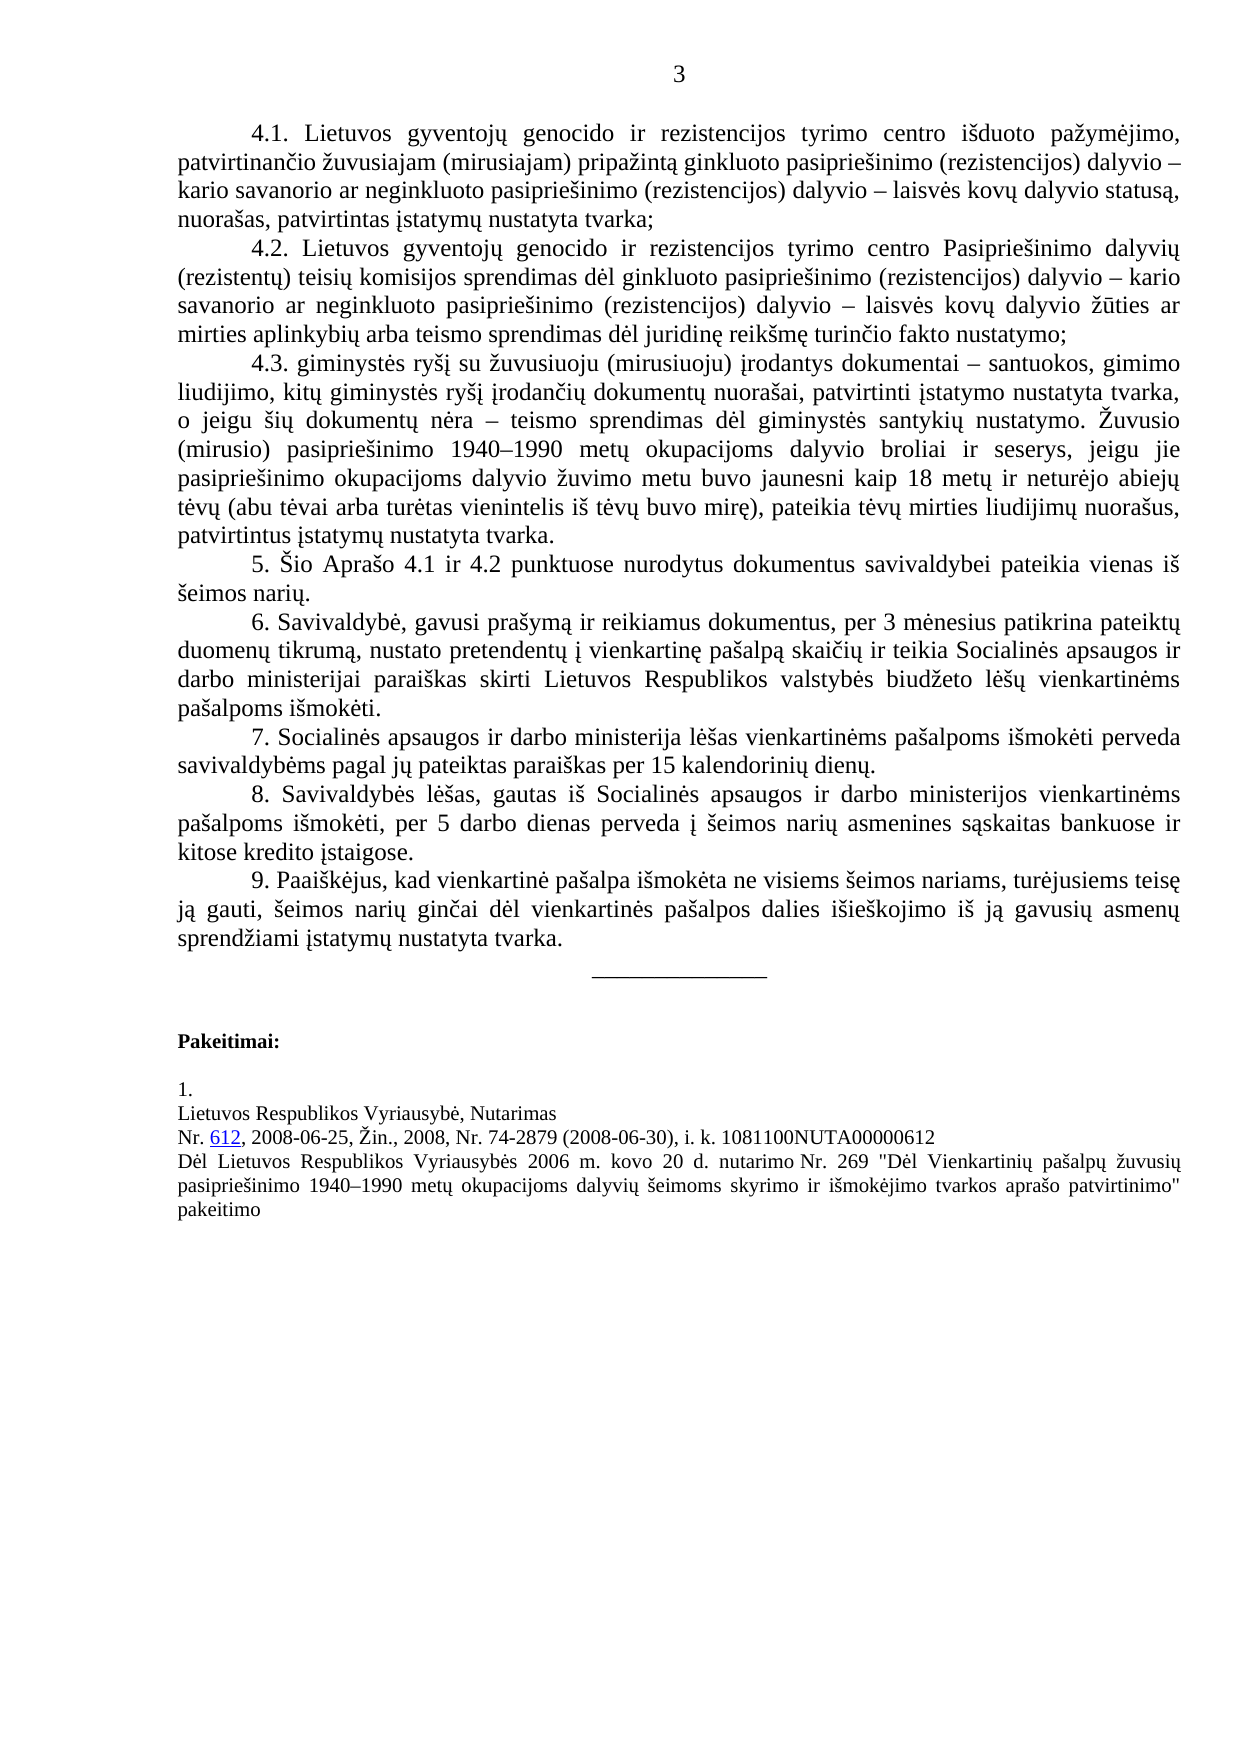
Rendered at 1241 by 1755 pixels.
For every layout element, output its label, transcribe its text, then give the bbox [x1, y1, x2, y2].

text Dėl Lietuvos Respublikos Vyriausybės 2006 m. kovo 20 d. nutarimo Nr. 269 "Dėl Vienkartinių pašalpų žuvusių pasipriešinimo 1940–1990 metų okupacijoms dalyvių šeimoms skyrimo ir išmokėjimo tvarkos aprašo patvirtinimo" pakeitimo [177, 1149, 1181, 1221]
text 4.2. Lietuvos gyventojų genocido ir rezistencijos tyrimo centro Pasipriešinimo dalyvių (rezistentų) teisių komisijos sprendimas dėl ginkluoto pasipriešinimo (rezistencijos) dalyvio – kario savanorio ar neginkluoto pasipriešinimo (rezistencijos) dalyvio – laisvės kovų dalyvio žūties ar mirties aplinkybių arba teismo sprendimas dėl juridinę reikšmę turinčio fakto nustatymo; [177, 233, 1181, 348]
text ______________ [177, 952, 1181, 981]
text 5. Šio Aprašo 4.1 ir 4.2 punktuose nurodytus dokumentus savivaldybei pateikia vienas iš šeimos narių. [177, 549, 1181, 607]
text Nr. 612, 2008-06-25, Žin., 2008, Nr. 74-2879 (2008-06-30), i. k. 1081100NUTA00000612 [177, 1125, 1181, 1149]
text Lietuvos Respublikos Vyriausybė, Nutarimas [177, 1101, 1181, 1125]
text 4.1. Lietuvos gyventojų genocido ir rezistencijos tyrimo centro išduoto pažymėjimo, patvirtinančio žuvusiajam (mirusiajam) pripažintą ginkluoto pasipriešinimo (rezistencijos) dalyvio – kario savanorio ar neginkluoto pasipriešinimo (rezistencijos) dalyvio – laisvės kovų dalyvio statusą, nuorašas, patvirtintas įstatymų nustatyta tvarka; [177, 118, 1181, 233]
text 9. Paaiškėjus, kad vienkartinė pašalpa išmokėta ne visiems šeimos nariams, turėjusiems teisę ją gauti, šeimos narių ginčai dėl vienkartinės pašalpos dalies išieškojimo iš ją gavusių asmenų sprendžiami įstatymų nustatyta tvarka. [177, 866, 1181, 952]
text 6. Savivaldybė, gavusi prašymą ir reikiamus dokumentus, per 3 mėnesius patikrina pateiktų duomenų tikrumą, nustato pretendentų į vienkartinę pašalpą skaičių ir teikia Socialinės apsaugos ir darbo ministerijai paraiškas skirti Lietuvos Respublikos valstybės biudžeto lėšų vienkartinėms pašalpoms išmokėti. [177, 607, 1181, 722]
text 7. Socialinės apsaugos ir darbo ministerija lėšas vienkartinėms pašalpoms išmokėti perveda savivaldybėms pagal jų pateiktas paraiškas per 15 kalendorinių dienų. [177, 722, 1181, 779]
text 1. [177, 1077, 1181, 1101]
text Pakeitimai: [177, 1029, 1181, 1053]
text 4.3. giminystės ryšį su žuvusiuoju (mirusiuoju) įrodantys dokumentai – santuokos, gimimo liudijimo, kitų giminystės ryšį įrodančių dokumentų nuorašai, patvirtinti įstatymo nustatyta tvarka, o jeigu šių dokumentų nėra – teismo sprendimas dėl giminystės santykių nustatymo. Žuvusio (mirusio) pasipriešinimo 1940–1990 metų okupacijoms dalyvio broliai ir seserys, jeigu jie pasipriešinimo okupacijoms dalyvio žuvimo metu buvo jaunesni kaip 18 metų ir neturėjo abiejų tėvų (abu tėvai arba turėtas vienintelis iš tėvų buvo mirę), pateikia tėvų mirties liudijimų nuorašus, patvirtintus įstatymų nustatyta tvarka. [177, 348, 1181, 549]
text 8. Savivaldybės lėšas, gautas iš Socialinės apsaugos ir darbo ministerijos vienkartinėms pašalpoms išmokėti, per 5 darbo dienas perveda į šeimos narių asmenines sąskaitas bankuose ir kitose kredito įstaigose. [177, 779, 1181, 866]
